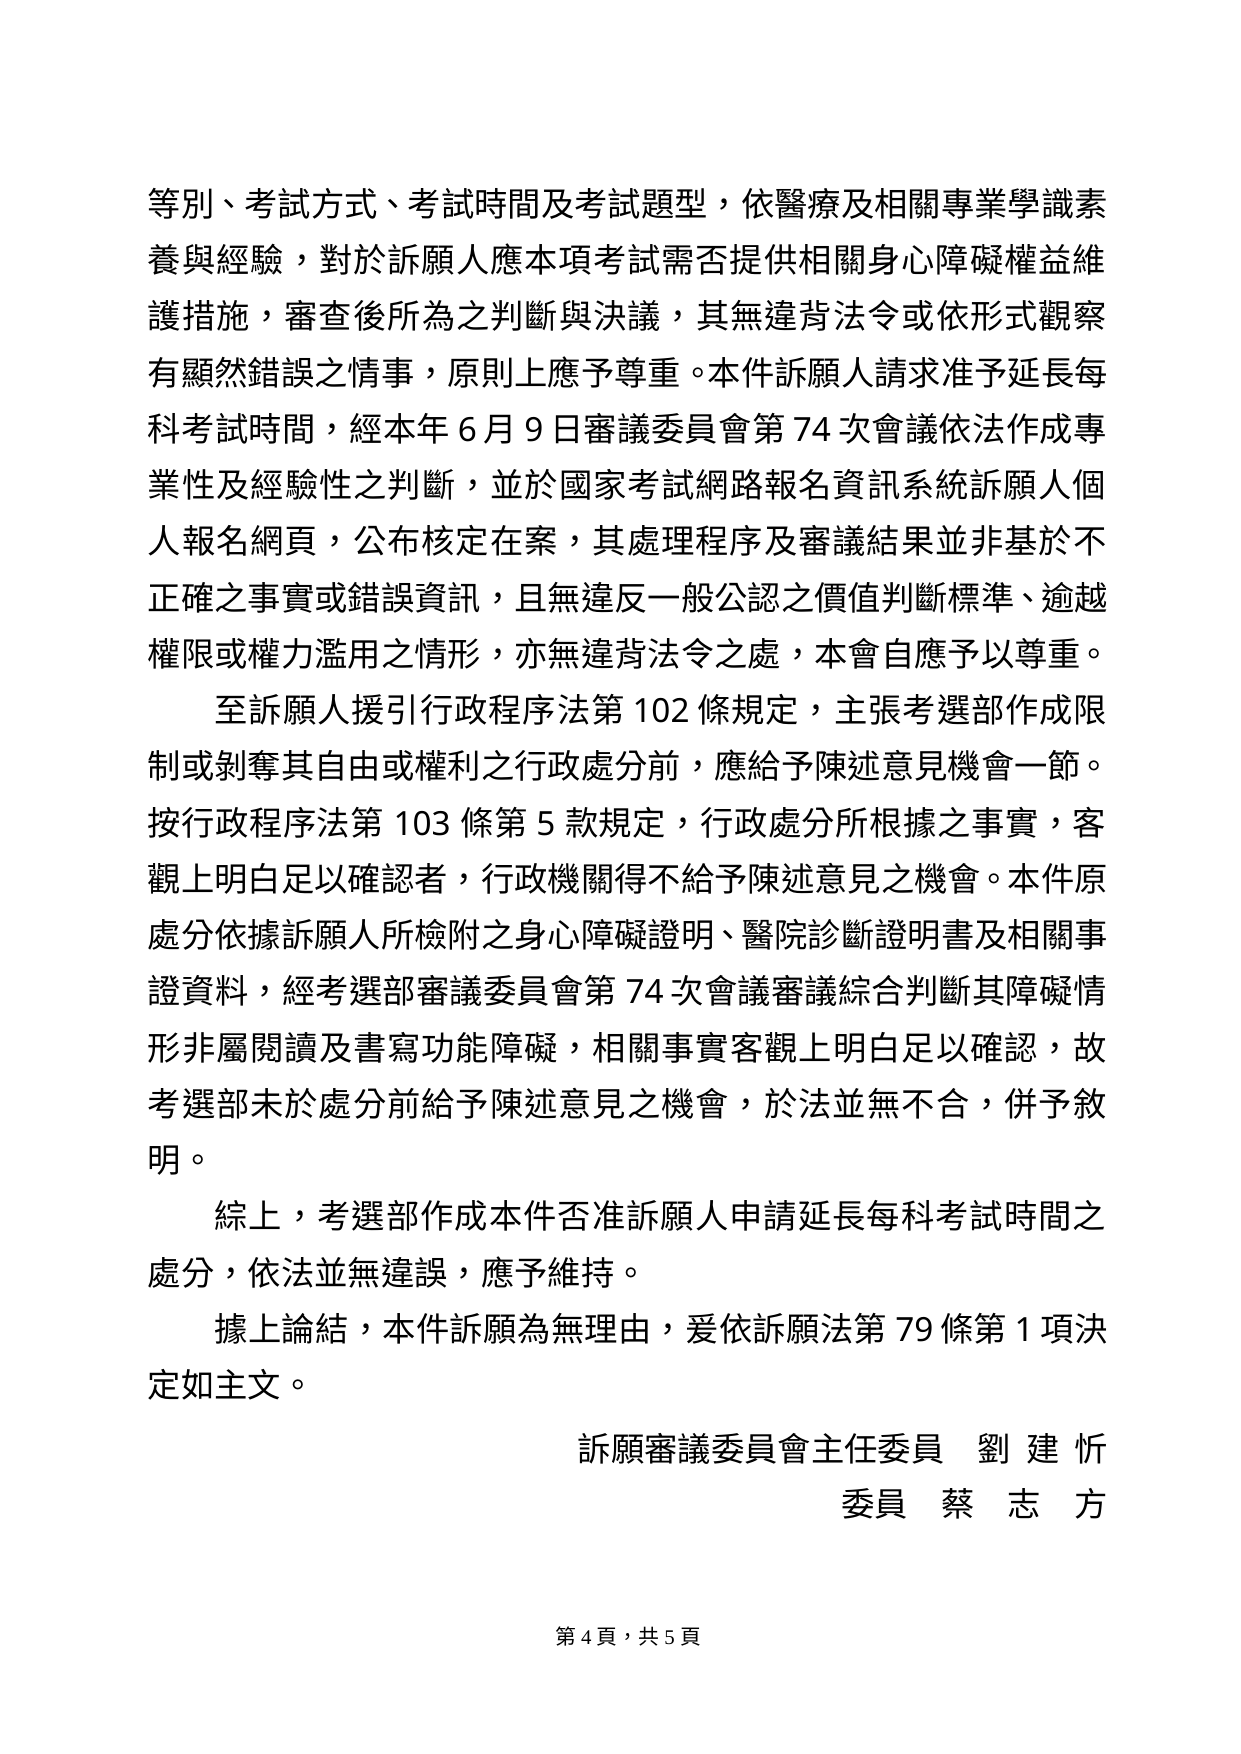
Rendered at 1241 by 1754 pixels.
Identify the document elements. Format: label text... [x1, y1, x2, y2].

text 查考選部為審議身心障礙者申請各類應考權益維護措施，依權益維護辦法第14條規定，設審議委員會，成員包括衛生福利部、相關專科醫師及身心障礙團體（機構）代表，其審議係根據訴願人所檢附之身心障礙證明、醫院診斷證明書及相關資料，就其考試等別、考試方式、考試時間及考試題型，依醫療及相關專業學識素養與經驗，對於訴願人應本項考試需否提供相關身心障礙權益維護措施，審查後所為之判斷與決議，其無違背法令或依形式觀察有顯然錯誤之情事，原則上應予尊重。本件訴願人請求准予延長每科考試時間，經本年6月9日審議委員會第74次會議依法作成專業性及經驗性之判斷，並於國家考試網路報名資訊系統訴願人個人報名網頁，公布核定在案，其處理程序及審議結果並非基於不正確之事實或錯誤資訊，且無違反一般公認之價值判斷標準、逾越權限或權力濫用之情形，亦無違背法令之處，本會自應予以尊重。 [148, 174, 1107, 680]
text 據上論結，本件訴願為無理由，爰依訴願法第79條第1項決定如主文。 [148, 1299, 1107, 1411]
text 委員 蔡 志 方 [148, 1474, 1107, 1530]
text 訴願審議委員會主任委員 劉 建 忻 [148, 1411, 1107, 1474]
text 綜上，考選部作成本件否准訴願人申請延長每科考試時間之處分，依法並無違誤，應予維持。 [148, 1186, 1107, 1299]
text 至訴願人援引行政程序法第102條規定，主張考選部作成限制或剝奪其自由或權利之行政處分前，應給予陳述意見機會一節。按行政程序法第 103 條第 5 款規定，行政處分所根據之事實，客觀上明白足以確認者，行政機關得不給予陳述意見之機會。本件原處分依據訴願人所檢附之身心障礙證明、醫院診斷證明書及相關事證資料，經考選部審議委員會第74次會議審議綜合判斷其障礙情形非屬閱讀及書寫功能障礙，相關事實客觀上明白足以確認，故考選部未於處分前給予陳述意見之機會，於法並無不合，併予敘明。 [148, 680, 1107, 1186]
